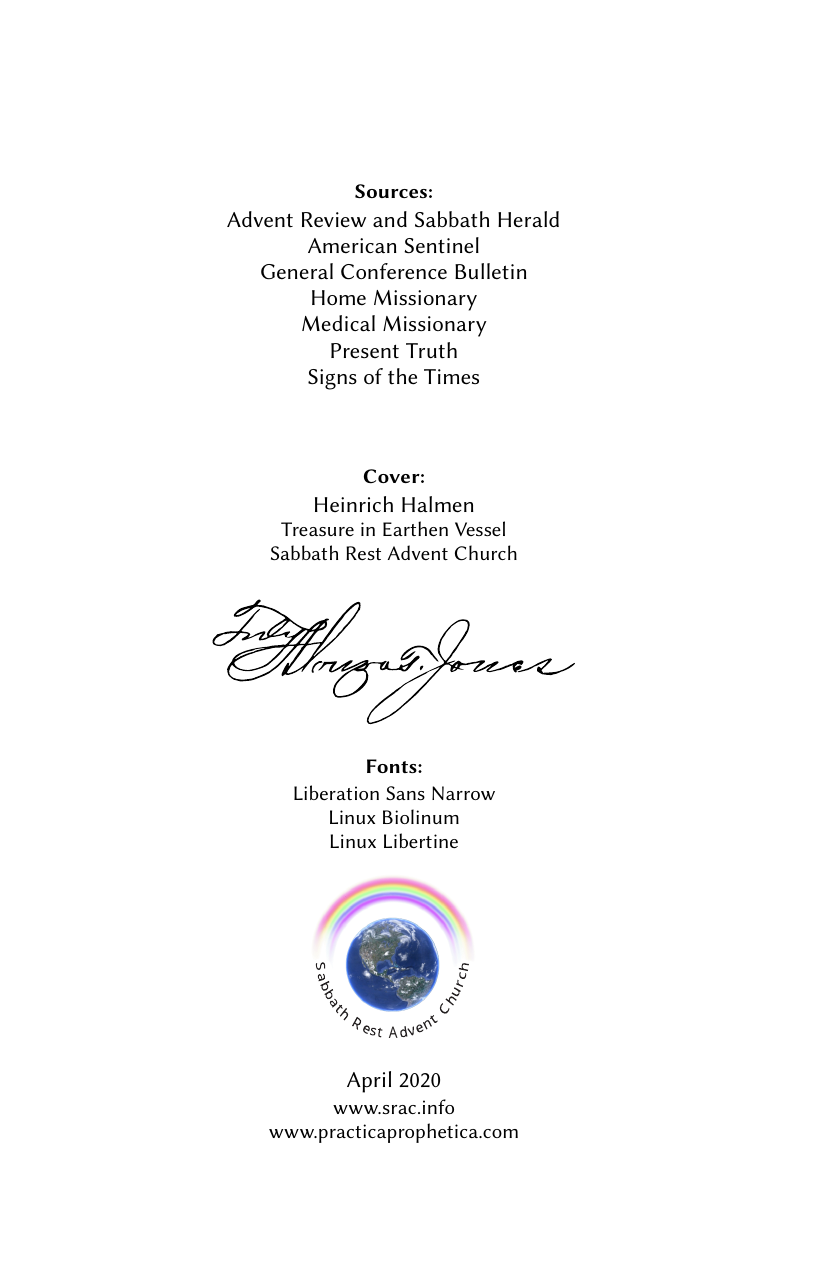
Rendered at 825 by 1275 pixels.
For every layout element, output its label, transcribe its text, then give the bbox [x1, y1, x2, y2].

text www.srac.info [75, 1096, 712, 1120]
text Sabbath Rest Advent Church [75, 541, 712, 565]
text April 2020 [75, 1067, 712, 1093]
text Present Truth [75, 337, 712, 364]
text Treasure in Earthen Vessel [75, 518, 712, 541]
text Sources: [75, 180, 712, 204]
text www.practicaprophetica.com [75, 1120, 712, 1144]
text Heinrich Halmen [75, 492, 712, 518]
text Linux Libertine [75, 829, 712, 853]
text Linux Biolinum [75, 806, 712, 829]
text American Sentinel [75, 233, 712, 259]
text Home Missionary [75, 285, 712, 311]
text Signs of the Times [75, 364, 712, 390]
text Medical Missionary [75, 311, 712, 337]
text Fonts: [75, 755, 712, 779]
text Advent Review and Sabbath Herald [75, 207, 712, 233]
text Liberation Sans Narrow [75, 782, 712, 806]
text Cover: [75, 465, 712, 488]
text General Conference Bulletin [75, 259, 712, 285]
